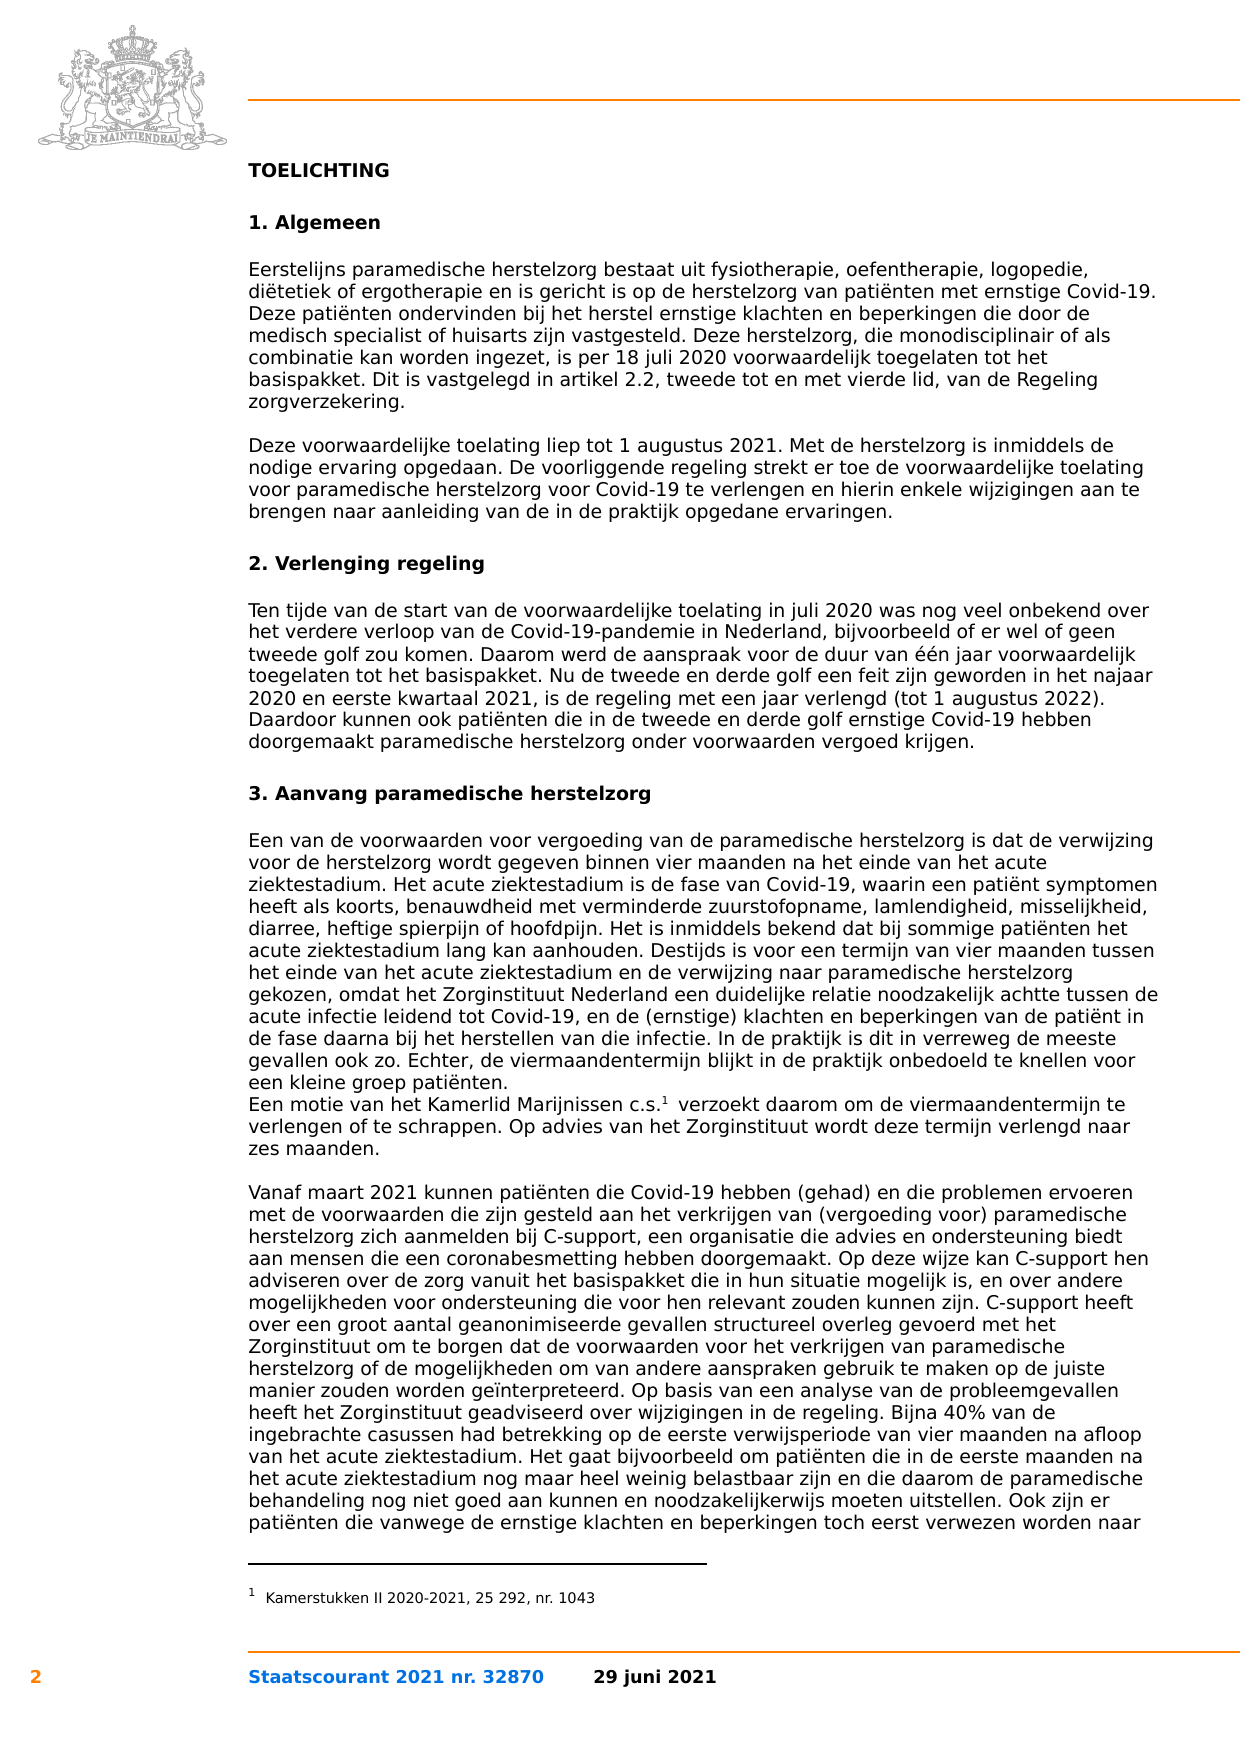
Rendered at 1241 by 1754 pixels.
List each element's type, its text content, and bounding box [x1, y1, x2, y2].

picture [38, 25, 227, 150]
text Vanaf maart 2021 kunnen patiënten die Covid-19 hebben (gehad) en die problemen ervoeren met de voorwaarden die zijn gesteld aan het verkrijgen van (vergoeding voor) paramedische herstelzorg zich aanmelden bij C-support, een organisatie die advies en ondersteuning biedt aan mensen die een coronabesmetting hebben doorgemaakt. Op deze wijze kan C-support hen adviseren over de zorg vanuit het basispakket die in hun situatie mogelijk is, en over andere mogelijkheden voor ondersteuning die voor hen relevant zouden kunnen zijn. C-support heeft over een groot aantal geanonimiseerde gevallen structureel overleg gevoerd met het Zorginstituut om te borgen dat de voorwaarden voor het verkrijgen van paramedische herstelzorg of de mogelijkheden om van andere aanspraken gebruik te maken op de juiste manier zouden worden geïnterpreteerd. Op basis van een analyse van de probleemgevallen heeft het Zorginstituut geadviseerd over wijzigingen in de regeling. Bijna 40% van de ingebrachte casussen had betrekking op de eerste verwijsperiode van vier maanden na afloop van het acute ziektestadium. Het gaat bijvoorbeeld om patiënten die in de eerste maanden na het acute ziektestadium nog maar heel weinig belastbaar zijn en die daarom de paramedische behandeling nog niet goed aan kunnen en noodzakelijkerwijs moeten uitstellen. Ook zijn er patiënten die vanwege de ernstige klachten en beperkingen toch eerst verwezen worden naar [248, 1182, 1163, 1533]
text Een van de voorwaarden voor vergoeding van de paramedische herstelzorg is dat de verwijzing voor de herstelzorg wordt gegeven binnen vier maanden na het einde van het acute ziektestadium. Het acute ziektestadium is de fase van Covid-19, waarin een patiënt symptomen heeft als koorts, benauwdheid met verminderde zuurstofopname, lamlendigheid, misselijkheid, diarree, heftige spierpijn of hoofdpijn. Het is inmiddels bekend dat bij sommige patiënten het acute ziektestadium lang kan aanhouden. Destijds is voor een termijn van vier maanden tussen het einde van het acute ziektestadium en de verwijzing naar paramedische herstelzorg gekozen, omdat het Zorginstituut Nederland een duidelijke relatie noodzakelijk achtte tussen de acute infectie leidend tot Covid-19, en de (ernstige) klachten en beperkingen van de patiënt in de fase daarna bij het herstellen van die infectie. In de praktijk is dit in verreweg de meeste gevallen ook zo. Echter, de viermaandentermijn blijkt in de praktijk onbedoeld te knellen voor een kleine groep patiënten. [248, 830, 1163, 1094]
subtitle TOELICHTING [248, 160, 1163, 182]
text Ten tijde van de start van de voorwaardelijke toelating in juli 2020 was nog veel onbekend over het verdere verloop van de Covid-19-pandemie in Nederland, bijvoorbeeld of er wel of geen tweede golf zou komen. Daarom werd de aanspraak voor de duur van één jaar voorwaardelijk toegelaten tot het basispakket. Nu de tweede en derde golf een feit zijn geworden in het najaar 2020 en eerste kwartaal 2021, is de regeling met een jaar verlengd (tot 1 augustus 2022). Daardoor kunnen ook patiënten die in de tweede en derde golf ernstige Covid-19 hebben doorgemaakt paramedische herstelzorg onder voorwaarden vergoed krijgen. [248, 599, 1163, 753]
text Een motie van het Kamerlid Marijnissen c.s. verzoekt daarom om de viermaandentermijn te verlengen of te schrappen. Op advies van het Zorginstituut wordt deze termijn verlengd naar zes maanden. [248, 1094, 1163, 1160]
text Kamerstukken II 2020-2021, 25 292, nr. 1043 [248, 1586, 1163, 1608]
subtitle 1. Algemeen [248, 212, 1163, 234]
text Deze voorwaardelijke toelating liep tot 1 augustus 2021. Met de herstelzorg is inmiddels de nodige ervaring opgedaan. De voorliggende regeling strekt er toe de voorwaardelijke toelating voor paramedische herstelzorg voor Covid-19 te verlengen en hierin enkele wijzigingen aan te brengen naar aanleiding van de in de praktijk opgedane ervaringen. [248, 434, 1163, 522]
text Eerstelijns paramedische herstelzorg bestaat uit fysiotherapie, oefentherapie, logopedie, diëtetiek of ergotherapie en is gericht is op de herstelzorg van patiënten met ernstige Covid-19. Deze patiënten ondervinden bij het herstel ernstige klachten en beperkingen die door de medisch specialist of huisarts zijn vastgesteld. Deze herstelzorg, die monodisciplinair of als combinatie kan worden ingezet, is per 18 juli 2020 voorwaardelijk toegelaten tot het basispakket. Dit is vastgelegd in artikel 2.2, tweede tot en met vierde lid, van de Regeling zorgverzekering. [248, 259, 1163, 413]
subtitle 2. Verlenging regeling [248, 552, 1163, 574]
subtitle 3. Aanvang paramedische herstelzorg [248, 783, 1163, 805]
